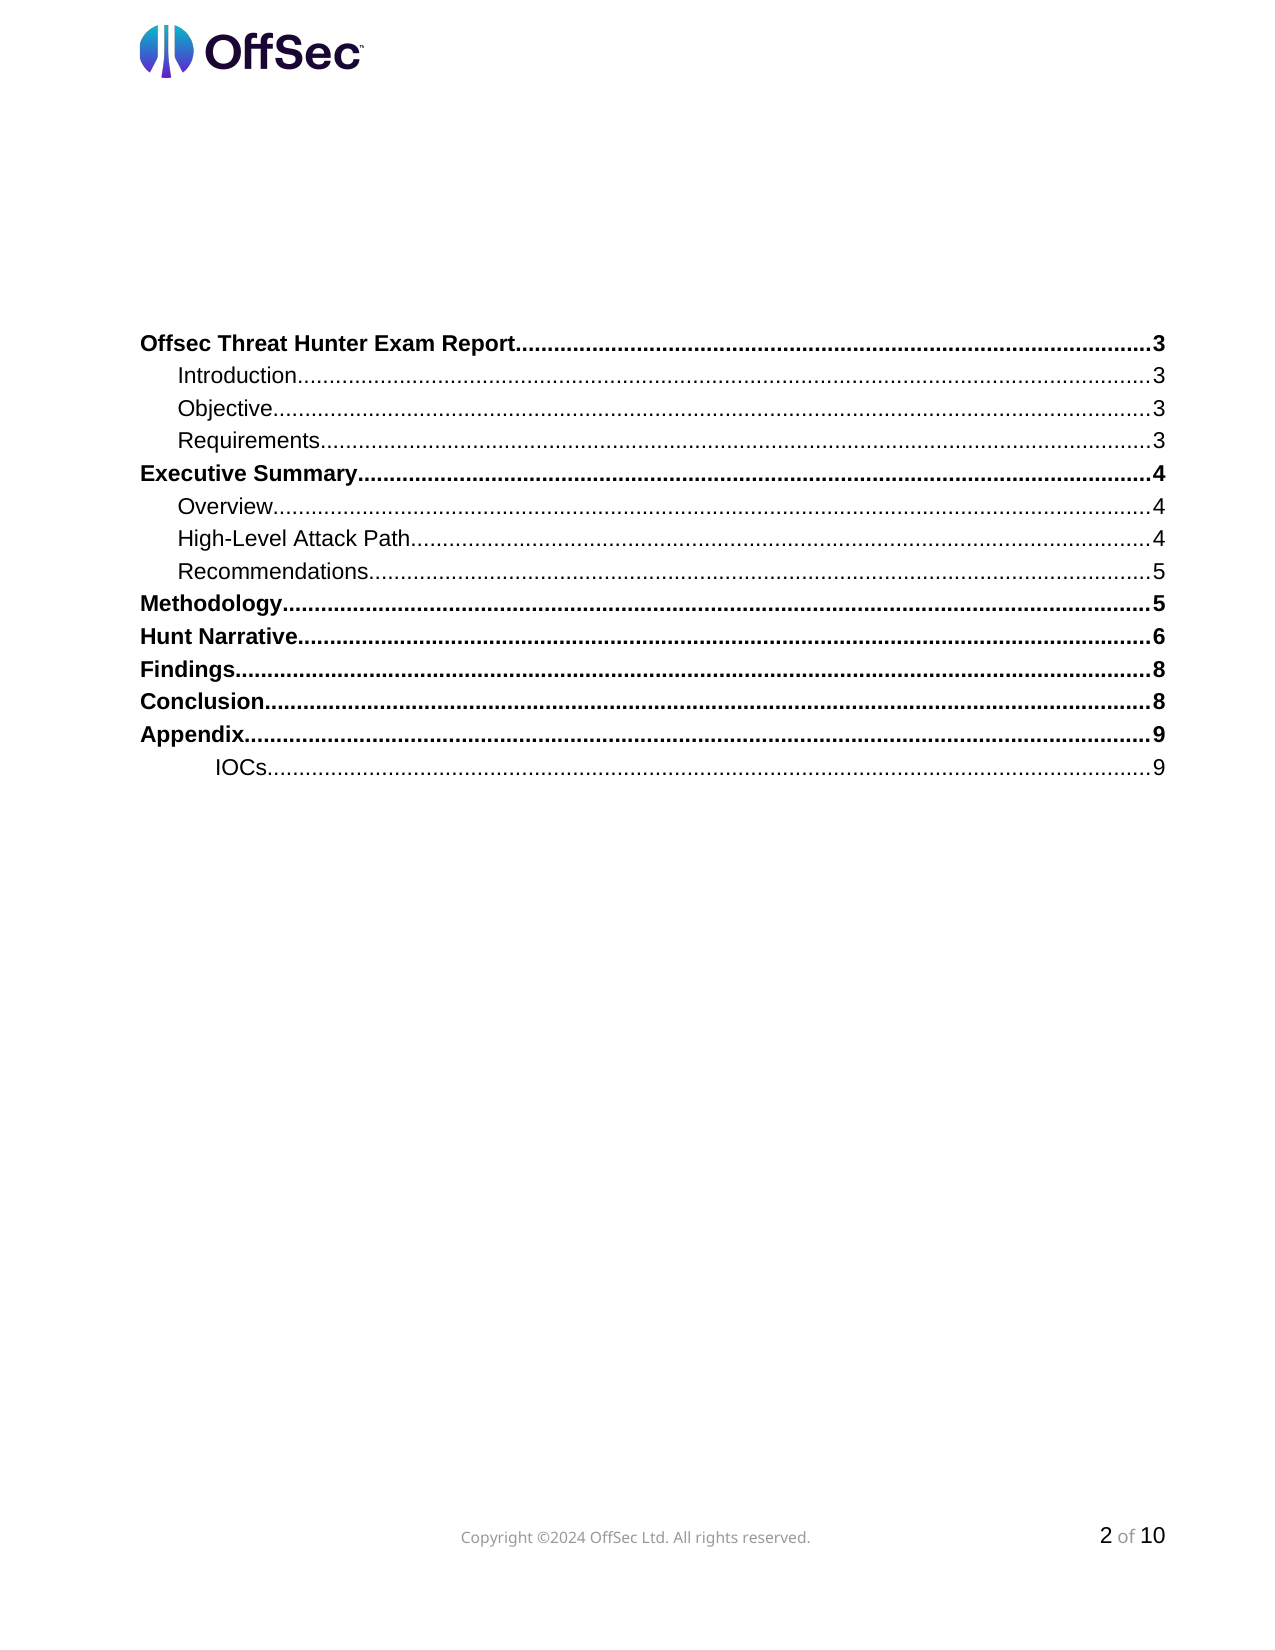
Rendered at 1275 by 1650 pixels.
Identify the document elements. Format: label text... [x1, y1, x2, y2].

text Hunt Narrative 6 [140, 623, 1165, 649]
text IOCs 9 [215, 753, 1165, 780]
text Objective 3 [177, 395, 1165, 421]
text Offsec Threat Hunter Exam Report 3 [140, 329, 1165, 356]
picture [139, 25, 364, 78]
text Executive Summary 4 [140, 460, 1165, 486]
text Findings 8 [140, 656, 1165, 682]
text High-Level Attack Path 4 [177, 525, 1165, 552]
text Overview 4 [177, 493, 1165, 519]
text Conclusion 8 [140, 688, 1165, 714]
text Methodology 5 [140, 590, 1165, 617]
text Recommendations 5 [177, 558, 1165, 584]
text Introduction 3 [177, 362, 1165, 388]
text Requirements 3 [177, 427, 1165, 454]
text Appendix 9 [140, 721, 1165, 747]
